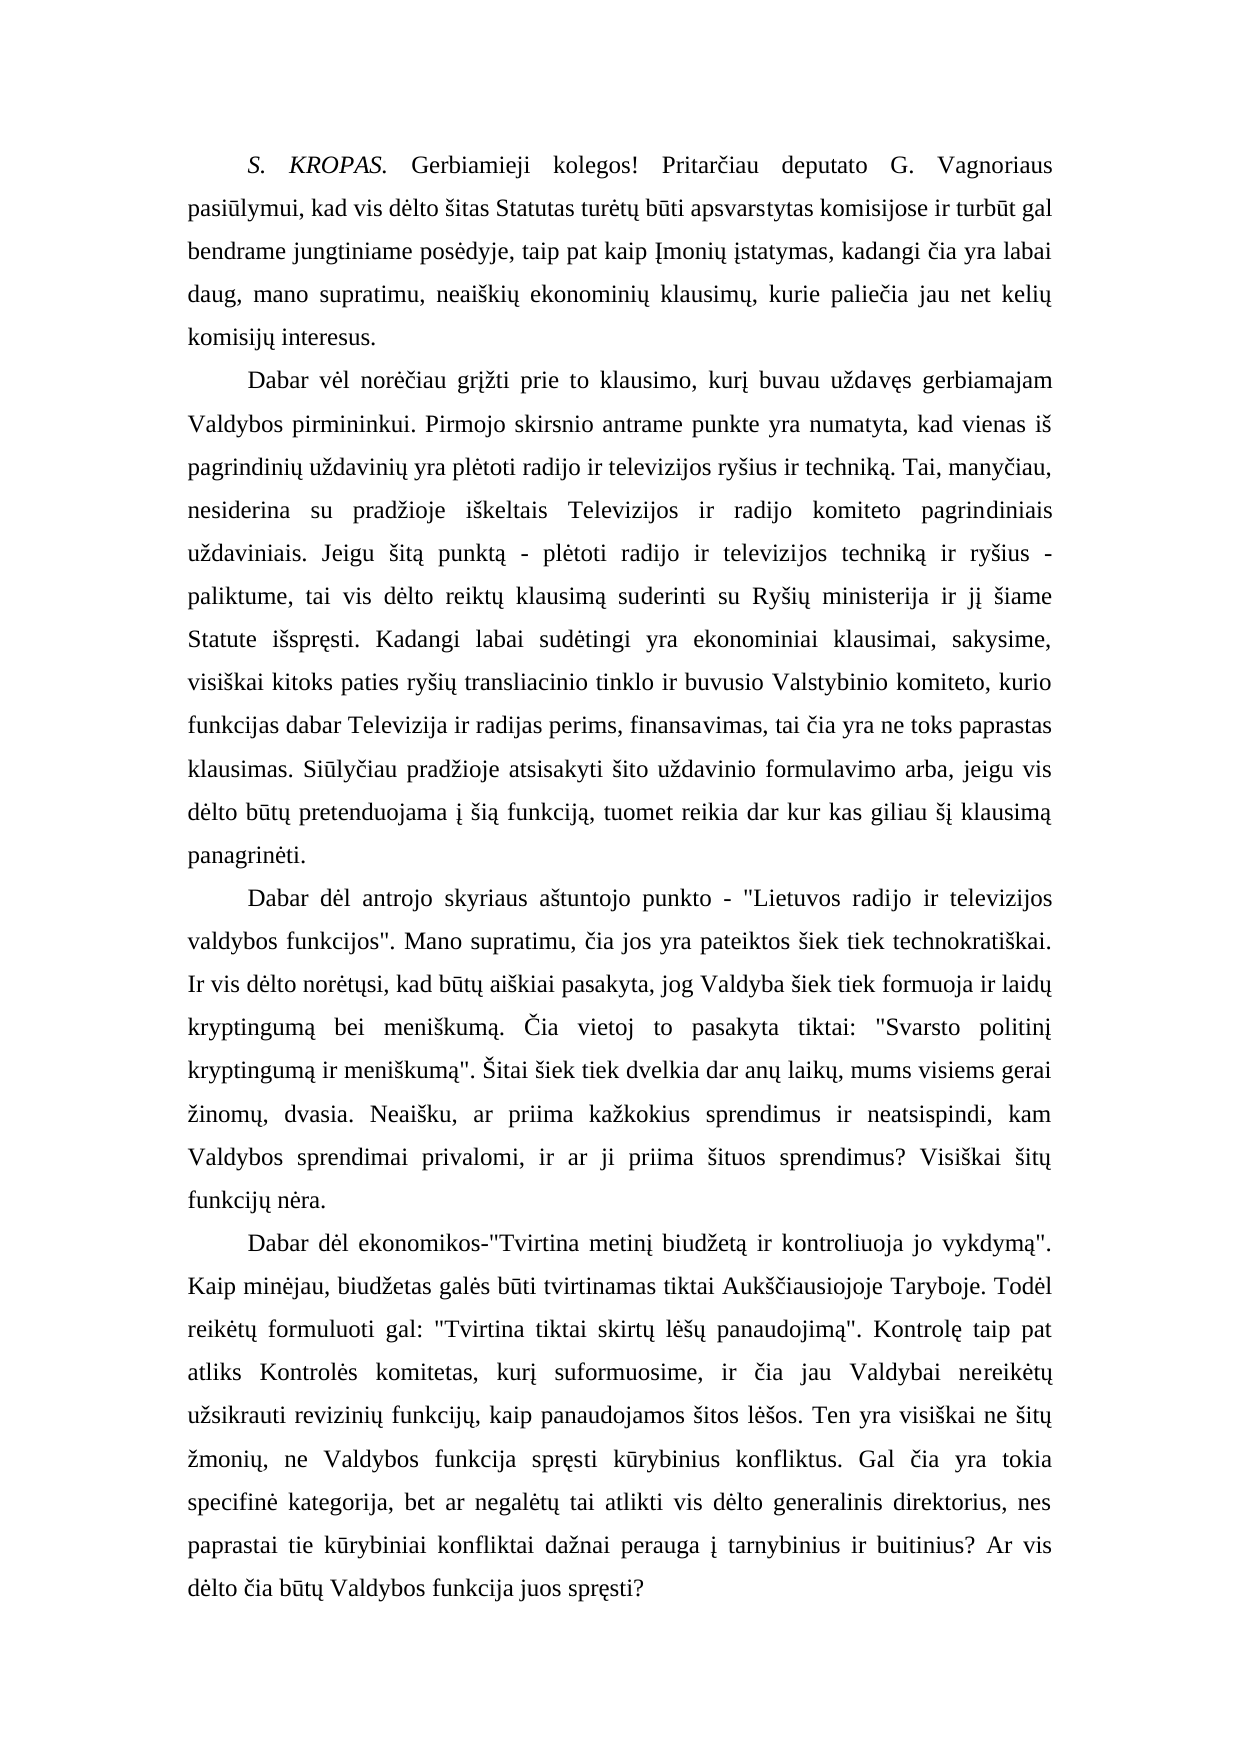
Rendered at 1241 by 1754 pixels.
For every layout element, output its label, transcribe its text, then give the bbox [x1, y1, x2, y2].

text Dabar dėl ekonomikos-"Tvirtina metinį biudžetą ir kontroliuoja jo vykdymą". Kaip minėjau, biudžetas galės būti tvirtinamas tiktai Aukščiausiojoje Taryboje. Todėl reikėtų formuluoti gal: "Tvirtina tiktai skirtų lėšų panaudojimą". Kontrolę taip pat atliks Kontrolės komitetas, kurį suformuosime, ir čia jau Valdybai ne­reikėtų užsikrauti revizinių funkcijų, kaip panaudojamos šitos lėšos. Ten yra visiškai ne šitų žmonių, ne Valdybos funkcija spręs­ti kūrybinius konfliktus. Gal čia yra tokia specifinė kategorija, bet ar negalėtų tai atlikti vis dėlto generalinis direktorius, nes paprastai tie kūrybiniai konfliktai dažnai perauga į tarnybinius ir buitinius? Ar vis dėlto čia būtų Valdybos funkcija juos spręsti? [187, 1228, 1053, 1602]
text S. KROPAS. Gerbiamieji kolegos! Pritarčiau deputato G. Vagno­riaus pasiūlymui, kad vis dėlto šitas Statutas turėtų būti apsvars­tytas komisijose ir turbūt gal bendrame jungtiniame posėdyje, taip pat kaip Įmonių įstatymas, kadangi čia yra labai daug, mano supratimu, neaiškių ekonominių klausimų, kurie paliečia jau net kelių komisijų interesus. [187, 150, 1053, 351]
text Dabar vėl norėčiau grįžti prie to klausimo, kurį buvau užda­vęs gerbiamajam Valdybos pirmininkui. Pirmojo skirsnio antrame punkte yra numatyta, kad vienas iš pagrindinių uždavinių yra plėtoti radijo ir televizijos ryšius ir techniką. Tai, manyčiau, nesi­derina su pradžioje iškeltais Televizijos ir radijo komiteto pagrin­diniais uždaviniais. Jeigu šitą punktą - plėtoti radijo ir televizi­jos techniką ir ryšius - paliktume, tai vis dėlto reiktų klausimą su­derinti su Ryšių ministerija ir jį šiame Statute išspręsti. Kadangi labai sudėtingi yra ekonominiai klausimai, sakysime, visiškai ki­toks paties ryšių transliacinio tinklo ir buvusio Valstybinio komiteto, kurio funkcijas dabar Televizija ir radijas perims, finansa­vimas, tai čia yra ne toks paprastas klausimas. Siūlyčiau pradžioje atsisakyti šito uždavinio formulavimo arba, jeigu vis dėlto būtų pretenduojama į šią funkciją, tuomet reikia dar kur kas giliau šį klausimą panagrinėti. [187, 366, 1053, 869]
text Dabar dėl antrojo skyriaus aštuntojo punkto - "Lietuvos radi­jo ir televizijos valdybos funkcijos". Mano supratimu, čia jos yra pateiktos šiek tiek technokratiškai. Ir vis dėlto norėtųsi, kad būtų aiškiai pasakyta, jog Valdyba šiek tiek formuoja ir laidų kryptingumą bei meniškumą. Čia vietoj to pasakyta tiktai: "Svarsto politinį kryptingumą ir meniškumą". Šitai šiek tiek dvelkia dar anų laikų, mums visiems gerai žinomų, dvasia. Neaišku, ar priima kažkokius sprendimus ir neatsispindi, kam Valdybos sprendimai privalomi, ir ar ji priima šituos sprendimus? Visiškai šitų funkcijų nėra. [187, 883, 1053, 1214]
